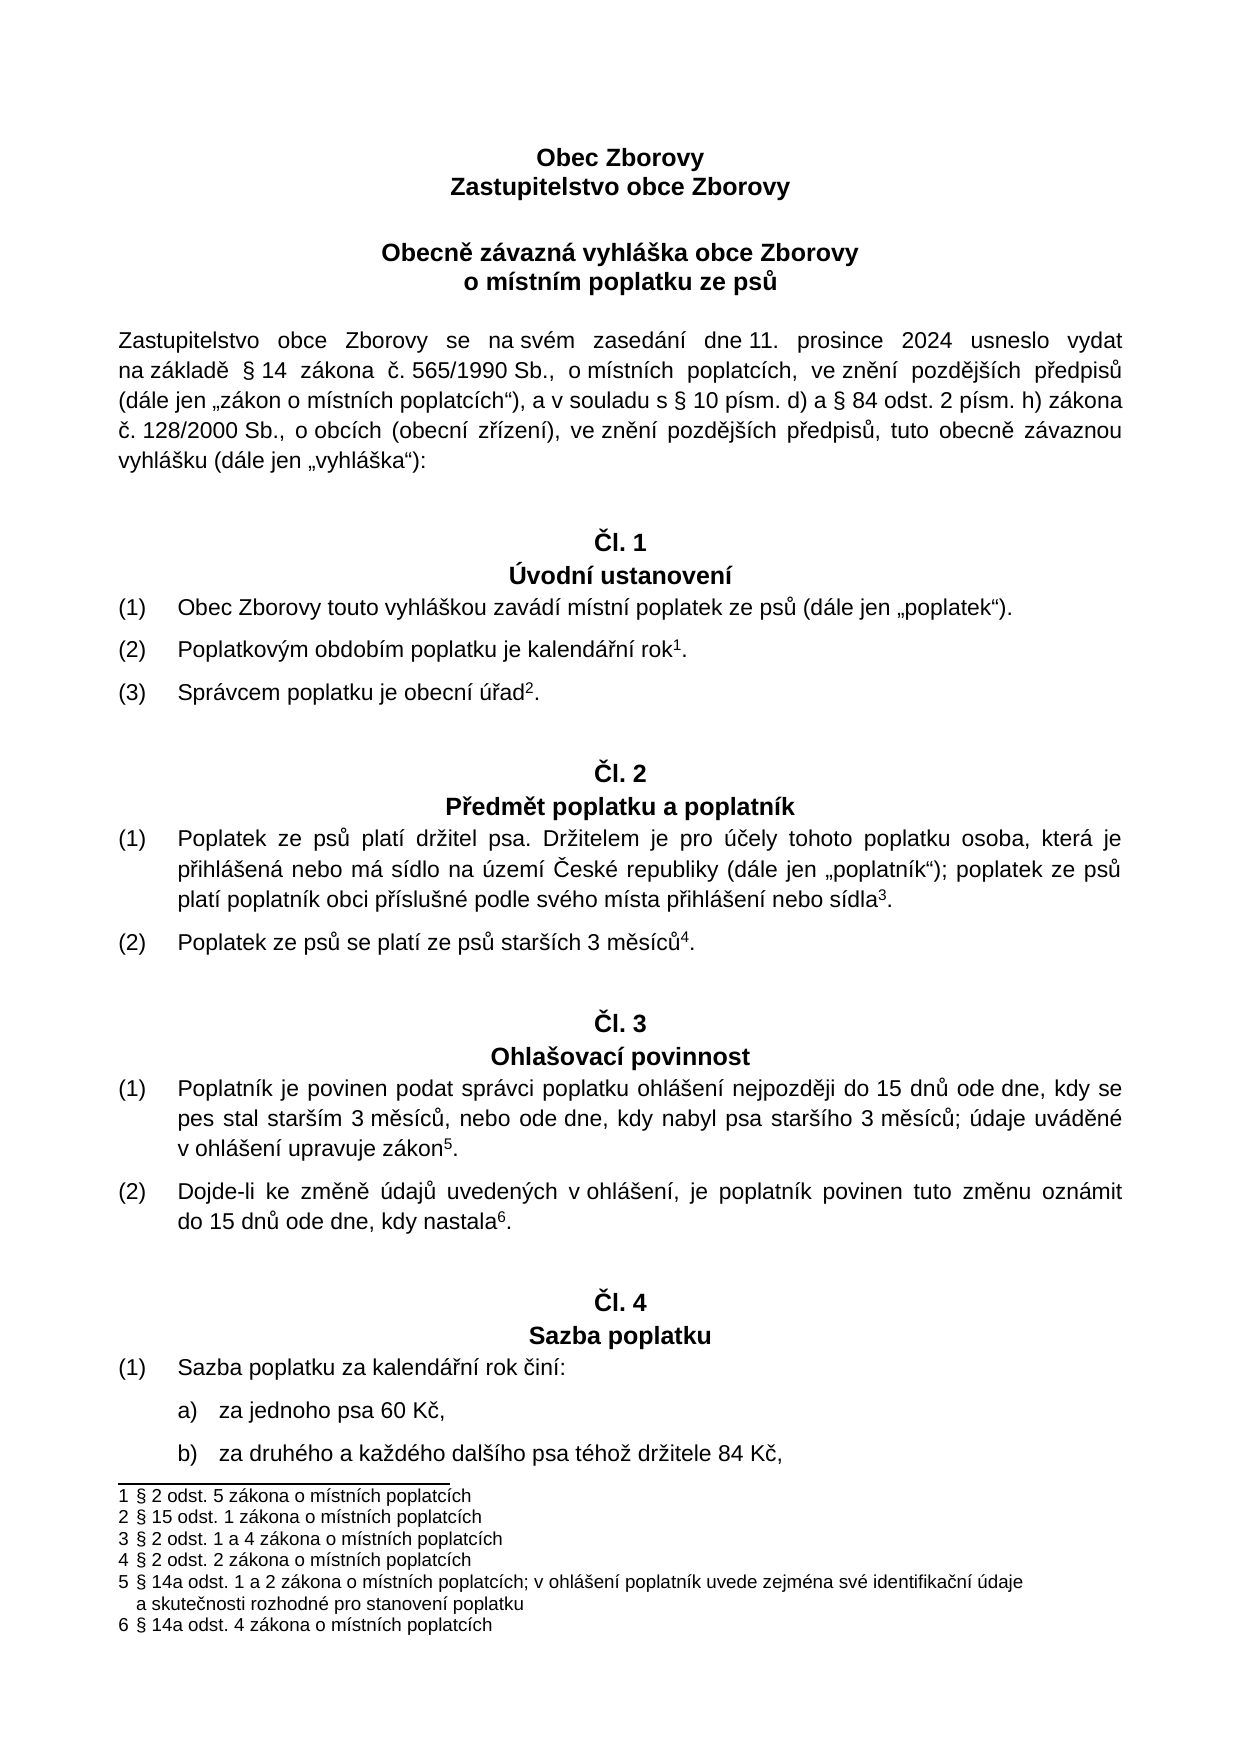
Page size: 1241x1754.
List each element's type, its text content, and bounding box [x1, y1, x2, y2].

list Správcem poplatku je obecní úřad. [118, 679, 1122, 706]
list § 2 odst. 5 zákona o místních poplatcích [118, 1484, 1122, 1506]
list za druhého a každého dalšího psa téhož držitele 84 Kč, [177, 1440, 1122, 1466]
list Poplatkovým obdobím poplatku je kalendářní rok. [118, 636, 1122, 663]
list § 2 odst. 1 a 4 zákona o místních poplatcích [118, 1528, 1122, 1549]
list § 15 odst. 1 zákona o místních poplatcích [118, 1506, 1122, 1528]
subtitle Čl. 2 Předmět poplatku a poplatník [118, 759, 1122, 821]
list § 2 odst. 2 zákona o místních poplatcích [118, 1549, 1122, 1571]
subtitle Čl. 3 Ohlašovací povinnost [118, 1009, 1122, 1071]
list Sazba poplatku za kalendářní rok činí: [118, 1354, 1122, 1381]
subtitle Obecně závazná vyhláška obce Zborovy o místním poplatku ze psů [118, 238, 1122, 295]
subtitle Čl. 4 Sazba poplatku [118, 1288, 1122, 1350]
text Zastupitelstvo obce Zborovy se na svém zasedání dne 11. prosince 2024 usneslo vydat na základě § 14 zákona č. 565/1990 Sb., o místních poplatcích, ve znění pozdějších předpisů (dále jen „zákon o místních poplatcích“), a v souladu s § 10 písm. d) a § 84 odst. 2 písm. h) zákona č. 128/2000 Sb., o obcích (obecní zřízení), ve znění pozdějších předpisů, tuto obecně závaznou vyhlášku (dále jen „vyhláška“): [118, 327, 1122, 474]
subtitle Čl. 1 Úvodní ustanovení [118, 528, 1122, 589]
list § 14a odst. 4 zákona o místních poplatcích [118, 1614, 1122, 1635]
list Poplatník je povinen podat správci poplatku ohlášení nejpozději do 15 dnů ode dne, kdy se pes stal starším 3 měsíců, nebo ode dne, kdy nabyl psa staršího 3 měsíců; údaje uváděné v ohlášení upravuje zákon. [118, 1075, 1122, 1162]
list Obec Zborovy touto vyhláškou zavádí místní poplatek ze psů (dále jen „poplatek“). [118, 594, 1122, 620]
list za jednoho psa 60 Kč, [177, 1397, 1122, 1423]
list § 14a odst. 1 a 2 zákona o místních poplatcích; v ohlášení poplatník uvede zejména své identifikační údaje a skutečnosti rozhodné pro stanovení poplatku [118, 1571, 1122, 1614]
list Dojde-li ke změně údajů uvedených v ohlášení, je poplatník povinen tuto změnu oznámit do 15 dnů ode dne, kdy nastala. [118, 1178, 1122, 1234]
list Poplatek ze psů platí držitel psa. Držitelem je pro účely tohoto poplatku osoba, která je přihlášená nebo má sídlo na území České republiky (dále jen „poplatník“); poplatek ze psů platí poplatník obci příslušné podle svého místa přihlášení nebo sídla. [118, 825, 1122, 912]
list Poplatek ze psů se platí ze psů starších 3 měsíců. [118, 928, 1122, 955]
text Obec Zborovy Zastupitelstvo obce Zborovy [118, 143, 1122, 201]
